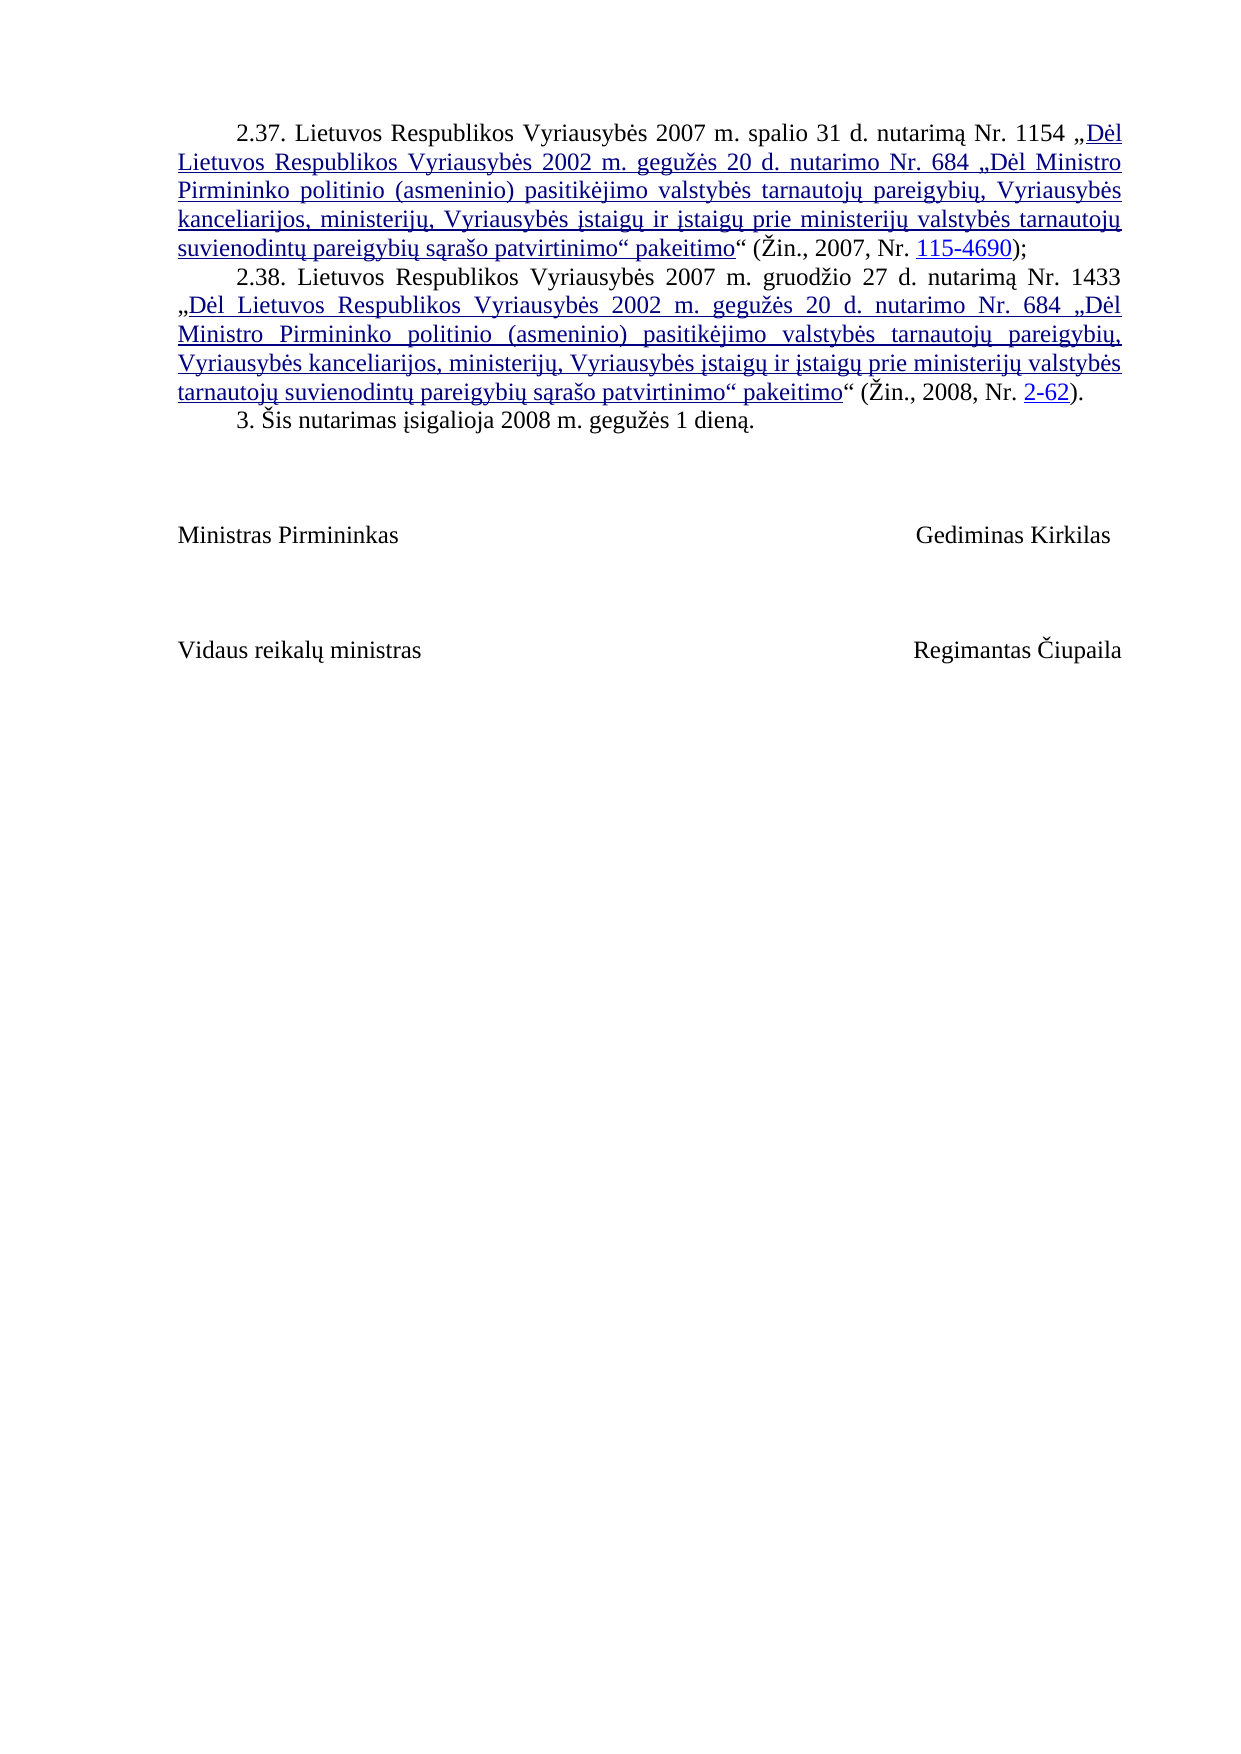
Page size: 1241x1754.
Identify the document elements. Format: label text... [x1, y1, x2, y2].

text 2.37. Lietuvos Respublikos Vyriausybės 2007 m. spalio 31 d. nutarimą Nr. 1154 „Dėl Lietuvos Respublikos Vyriausybės 2002 m. gegužės 20 d. nutarimo Nr. 684 „Dėl Ministro [177, 118, 1122, 172]
text Pirmininko politinio (asmeninio) pasitikėjimo valstybės tarnautojų pareigybių, Vyriausybės [177, 173, 1122, 201]
text Ministras Pirmininkas Gediminas Kirkilas [177, 521, 1122, 549]
text 2.38. Lietuvos Respublikos Vyriausybės 2007 m. gruodžio 27 d. nutarimą Nr. 1433 „Dėl Lietuvos Respublikos Vyriausybės 2002 m. gegužės 20 d. nutarimo Nr. 684 „Dėl Ministro Pirmininko politinio (asmeninio) pasitikėjimo valstybės tarnautojų pareigybių, [177, 262, 1122, 344]
text tarnautojų suvienodintų pareigybių sąrašo patvirtinimo“ pakeitimo“ (Žin., 2008, Nr. 2-62). [177, 374, 1122, 406]
text 3. Šis nutarimas įsigalioja 2008 m. gegužės 1 dieną. [177, 406, 1122, 434]
text Vyriausybės kanceliarijos, ministerijų, Vyriausybės įstaigų ir įstaigų prie ministerijų valstybės [177, 345, 1122, 373]
text suvienodintų pareigybių sąrašo patvirtinimo“ pakeitimo“ (Žin., 2007, Nr. 115-4690); [177, 230, 1122, 262]
text Vidaus reikalų ministras Regimantas Čiupaila [177, 636, 1122, 664]
text kanceliarijos, ministerijų, Vyriausybės įstaigų ir įstaigų prie ministerijų valstybės tarnautojų [177, 202, 1122, 229]
